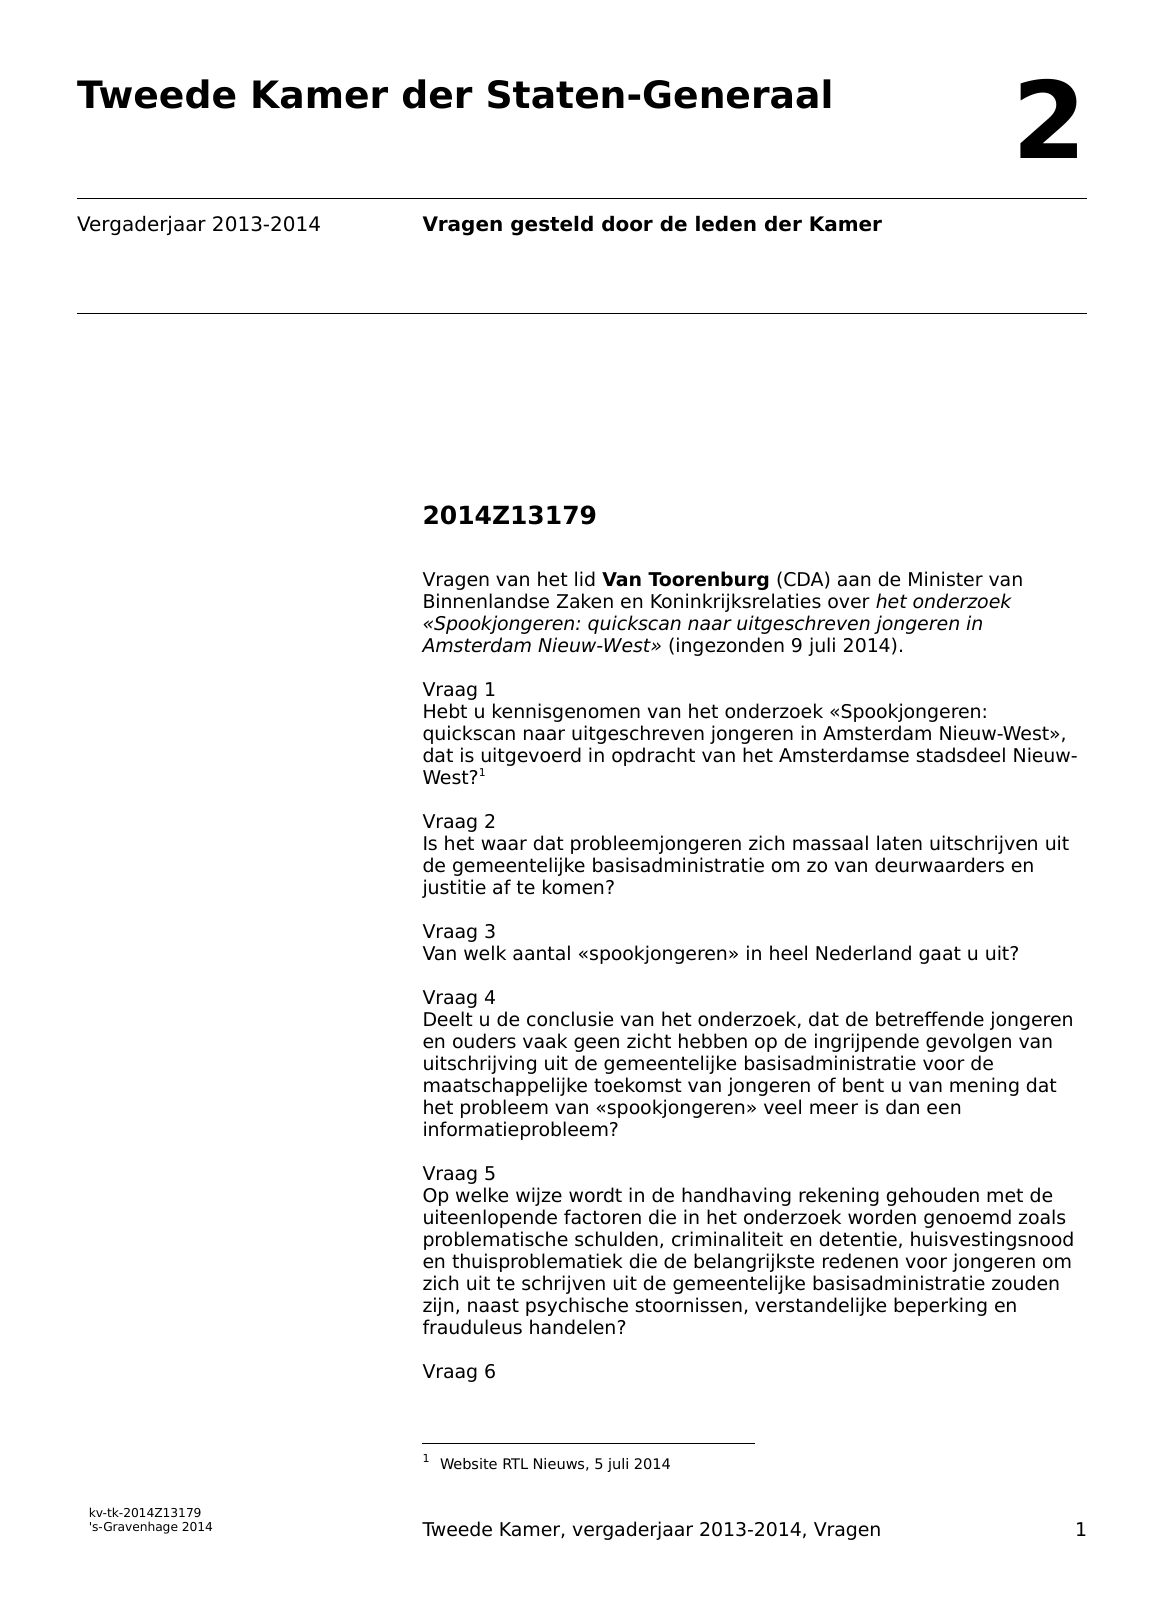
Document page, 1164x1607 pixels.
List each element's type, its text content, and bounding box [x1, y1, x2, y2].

text 's-Gravenhage 2014 [88, 1520, 323, 1534]
text Hebt u kennisgenomen van het onderzoek «Spookjongeren: quickscan naar uitgeschreven jongeren in Amsterdam Nieuw-West», dat is uitgevoerd in opdracht van het Amsterdamse stadsdeel Nieuw-West? [422, 701, 1087, 789]
table_cell Vragen gesteld door de leden der Kamer [422, 199, 1087, 313]
text Is het waar dat probleemjongeren zich massaal laten uitschrijven uit de gemeentelijke basisadministratie om zo van deurwaarders en justitie af te komen? [422, 833, 1087, 899]
text Vraag 6 [422, 1361, 1087, 1383]
table_cell Vergaderjaar 2013-2014 [77, 199, 422, 313]
table_header 2 [886, 59, 1087, 198]
table_header Tweede Kamer der Staten-Generaal [77, 59, 886, 198]
text Deelt u de conclusie van het onderzoek, dat de betreffende jongeren en ouders vaak geen zicht hebben op de ingrijpende gevolgen van uitschrijving uit de gemeentelijke basisadministratie voor de maatschappelijke toekomst van jongeren of bent u van mening dat het probleem van «spookjongeren» veel meer is dan een informatieprobleem? [422, 1009, 1087, 1141]
text Website RTL Nieuws, 5 juli 2014 [422, 1452, 1087, 1474]
text Vraag 2 [422, 811, 1087, 833]
text Op welke wijze wordt in de handhaving rekening gehouden met de uiteenlopende factoren die in het onderzoek worden genoemd zoals problematische schulden, criminaliteit en detentie, huisvestingsnood en thuisproblematiek die de belangrijkste redenen voor jongeren om zich uit te schrijven uit de gemeentelijke basisadministratie zouden zijn, naast psychische stoornissen, verstandelijke beperking en frauduleus handelen? [422, 1185, 1087, 1339]
text 2014Z13179 [422, 501, 1087, 531]
text Vraag 3 [422, 921, 1087, 943]
text Vragen van het lid Van Toorenburg (CDA) aan de Minister van Binnenlandse Zaken en Koninkrijksrelaties over het onderzoek «Spookjongeren: quickscan naar uitgeschreven jongeren in Amsterdam Nieuw-West» (ingezonden 9 juli 2014). [422, 569, 1087, 657]
text kv-tk-2014Z13179 [88, 1506, 323, 1520]
text Vraag 1 [422, 679, 1087, 701]
text Vraag 4 [422, 987, 1087, 1009]
text Vraag 5 [422, 1163, 1087, 1185]
text Van welk aantal «spookjongeren» in heel Nederland gaat u uit? [422, 943, 1087, 965]
